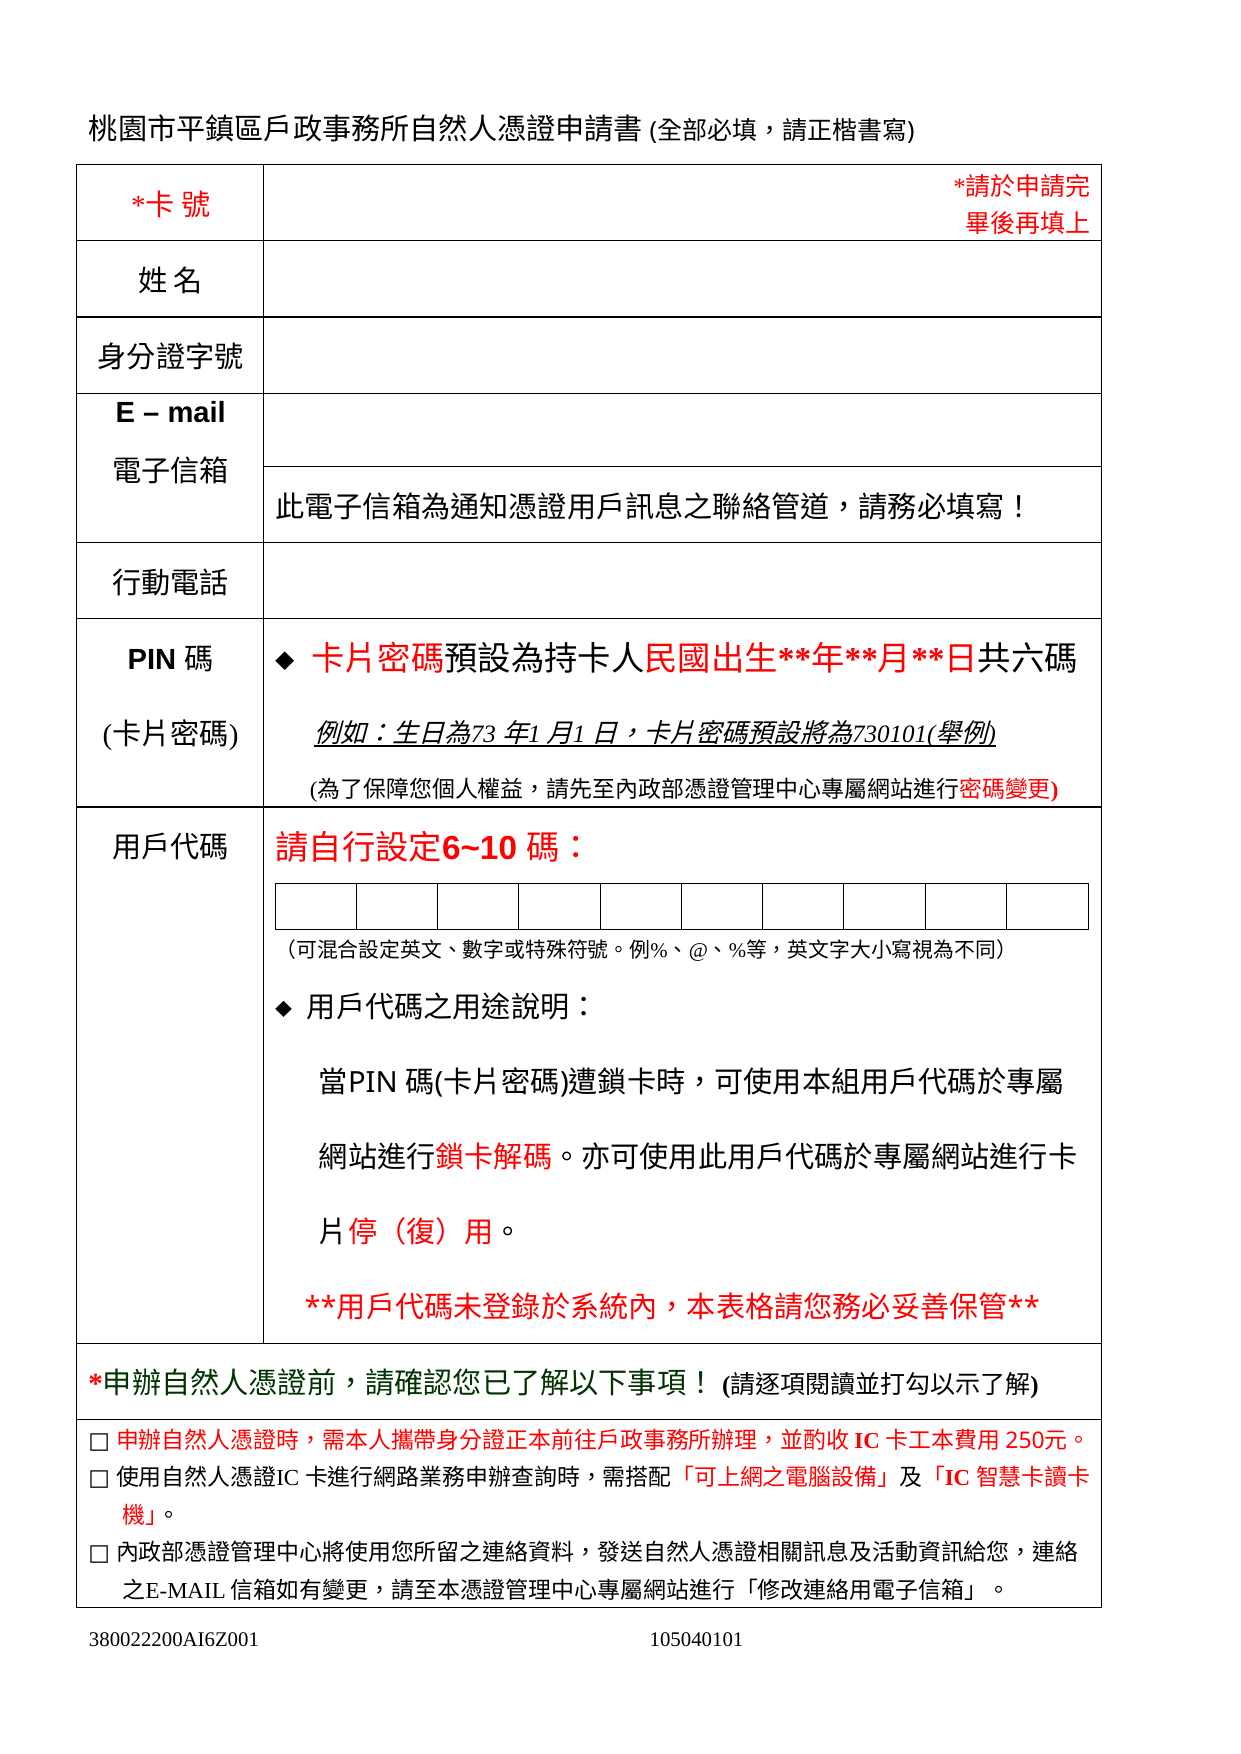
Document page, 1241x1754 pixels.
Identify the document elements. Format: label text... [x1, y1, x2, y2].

table_cell 用戶代碼 [77, 808, 263, 1342]
table_header [601, 884, 681, 929]
table_header *卡 號 [77, 165, 263, 240]
table_header [763, 884, 843, 929]
table_cell 姓 名 [77, 241, 263, 316]
table_cell [264, 543, 1101, 618]
table_cell [264, 241, 1101, 316]
table_cell 卡片密碼預設為持卡人民國出生**年**月**日共六碼 例如：生日為73 年1 月1 日，卡片密碼預設將為730101(舉例) (為了保障您個人權益，請先至內政部憑證管理中心專屬網站進行密碼變更) [264, 619, 1101, 806]
table_cell 請自行設定6~10 碼： （可混合設定英文、數字或特殊符號。例%、@、%等，英文字大小寫視為不同） 用戶代碼之用途說明： 當PIN 碼(卡片密碼)遭鎖卡時，可使用本組用戶代碼於專屬網站進行鎖卡解碼。亦可使用此用戶代碼於專屬網站進行卡片停（復）用。 **用戶代碼未登錄於系統內，本表格請您務必妥善保管** [264, 808, 1101, 1342]
table_header [1007, 884, 1088, 929]
table_cell E – mail 電子信箱 [77, 394, 263, 542]
table_header [357, 884, 437, 929]
table_header [438, 884, 518, 929]
table_cell □ 申辦自然人憑證時，需本人攜帶身分證正本前往戶政事務所辦理，並酌收 IC 卡工本費用 250元。 □ 使用自然人憑證IC 卡進行網路業務申辦查詢時，需搭配「可上網之電腦設備」及「IC 智慧卡讀卡機」。 □ 內政部憑證管理中心將使用您所留之連絡資料，發送自然人憑證相關訊息及活動資訊給您，連絡之E-MAIL 信箱如有變更，請至本憑證管理中心專屬網站進行「修改連絡用電子信箱」。 [77, 1420, 1101, 1607]
table_header [844, 884, 925, 929]
text 桃園市平鎮區戶政事務所自然人憑證申請書 (全部必填，請正楷書寫) [89, 89, 1152, 164]
table_cell 身分證字號 [77, 318, 263, 392]
table_cell 此電子信箱為通知憑證用戶訊息之聯絡管道，請務必填寫！ [264, 467, 1101, 542]
table_header [519, 884, 600, 929]
table_header [682, 884, 762, 929]
table_cell PIN 碼 (卡片密碼) [77, 619, 263, 806]
table_cell [264, 394, 1101, 466]
table_cell [264, 318, 1101, 392]
table_header *請於申請完 畢後再填上 [264, 165, 1101, 240]
table_cell *申辦自然人憑證前，請確認您已了解以下事項！ (請逐項閱讀並打勾以示了解) [77, 1344, 1101, 1418]
table_header [926, 884, 1006, 929]
table_cell 行動電話 [77, 543, 263, 618]
table_header [276, 884, 356, 929]
